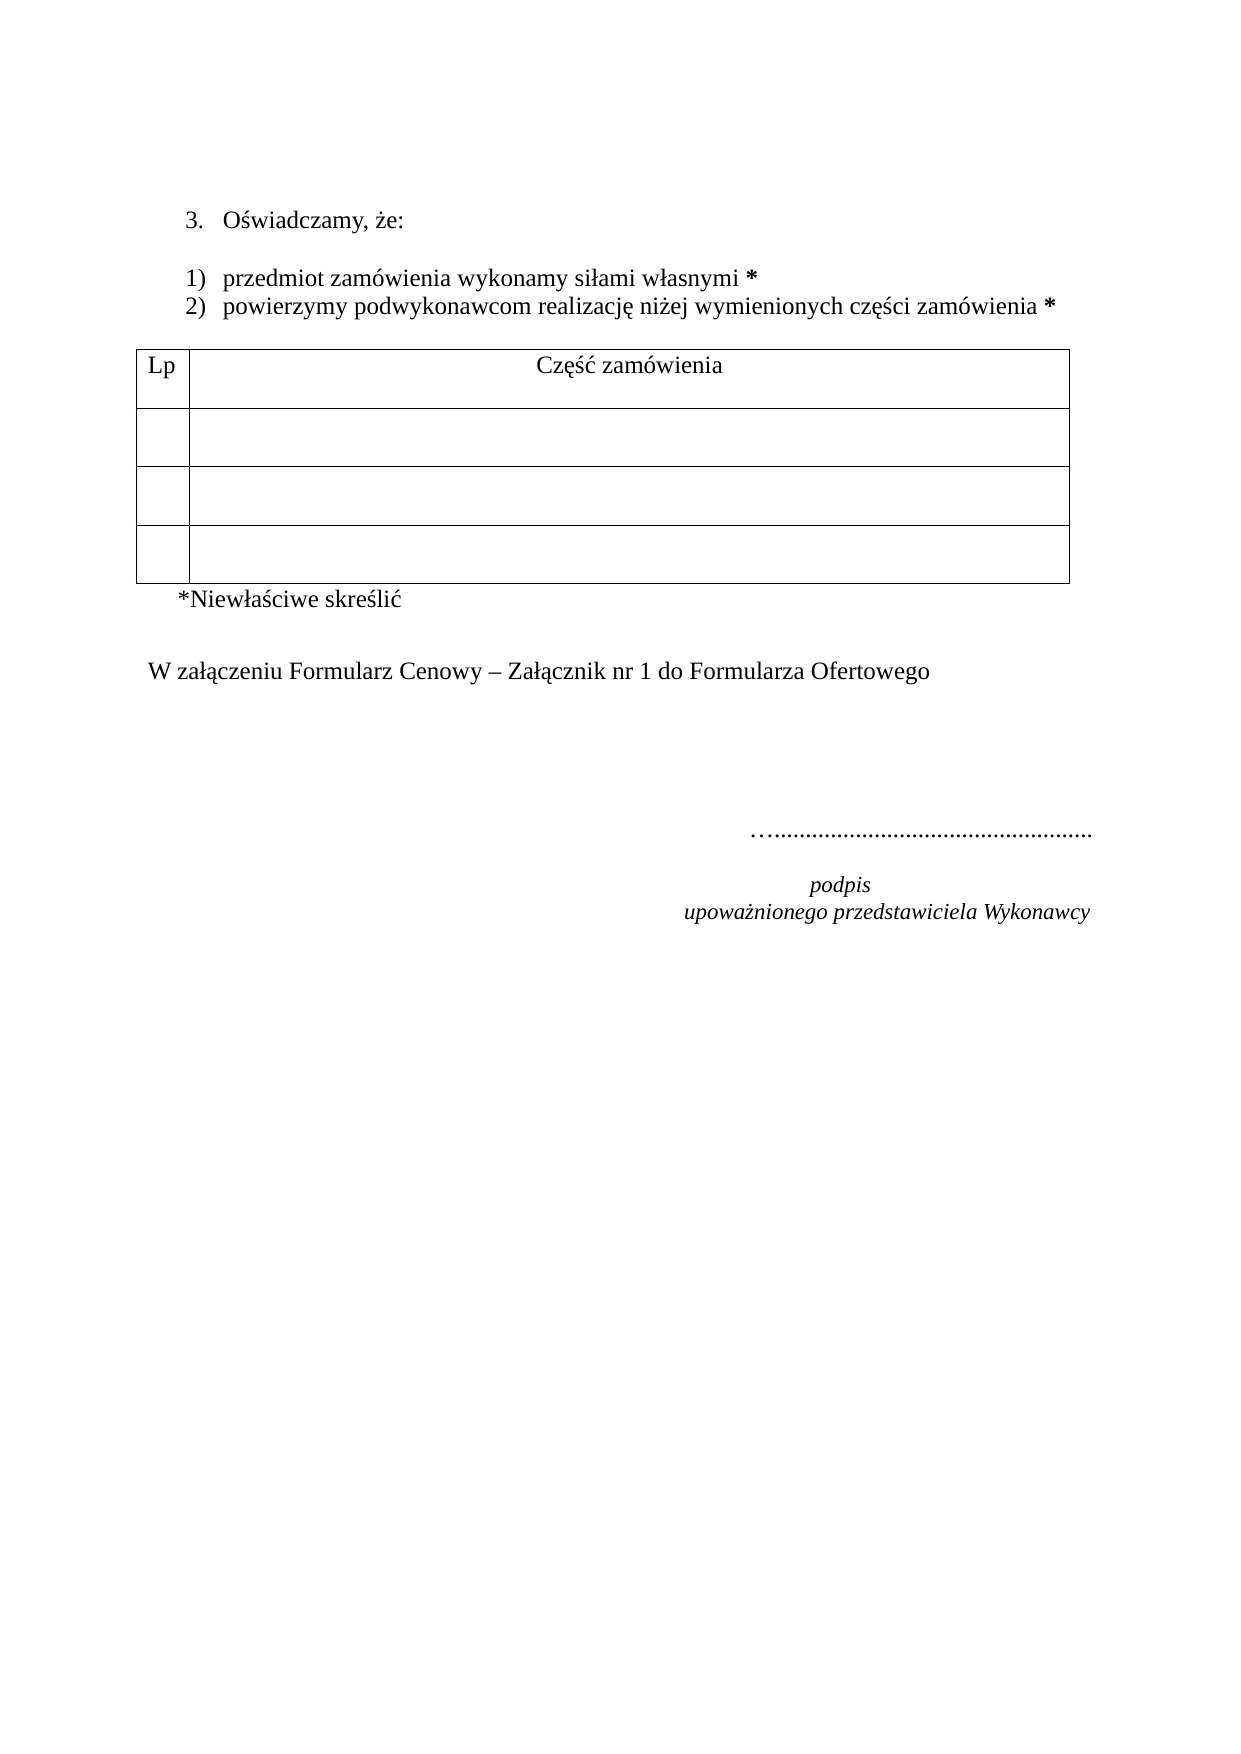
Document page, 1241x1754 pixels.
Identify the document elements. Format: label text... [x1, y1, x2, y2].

table_cell [190, 526, 1069, 583]
table_header Część zamówienia [190, 350, 1069, 407]
table_cell [137, 526, 189, 583]
table_cell [137, 467, 189, 524]
list przedmiot zamówienia wykonamy siłami własnymi * [185, 263, 1093, 291]
text …................................................... [148, 814, 1093, 843]
table_cell [190, 409, 1069, 466]
text W załączeniu Formularz Cenowy – Załącznik nr 1 do Formularza Ofertowego [148, 656, 1093, 685]
table_header Lp [137, 350, 189, 407]
text *Niewłaściwe skreślić [177, 584, 1093, 613]
list powierzymy podwykonawcom realizację niżej wymienionych części zamówienia * [185, 291, 1093, 320]
table_cell [190, 467, 1069, 524]
table_cell [137, 409, 189, 466]
text upoważnionego przedstawiciela Wykonawcy [590, 898, 1093, 924]
text podpis [590, 872, 1093, 898]
list Oświadczamy, że: [185, 205, 1093, 234]
